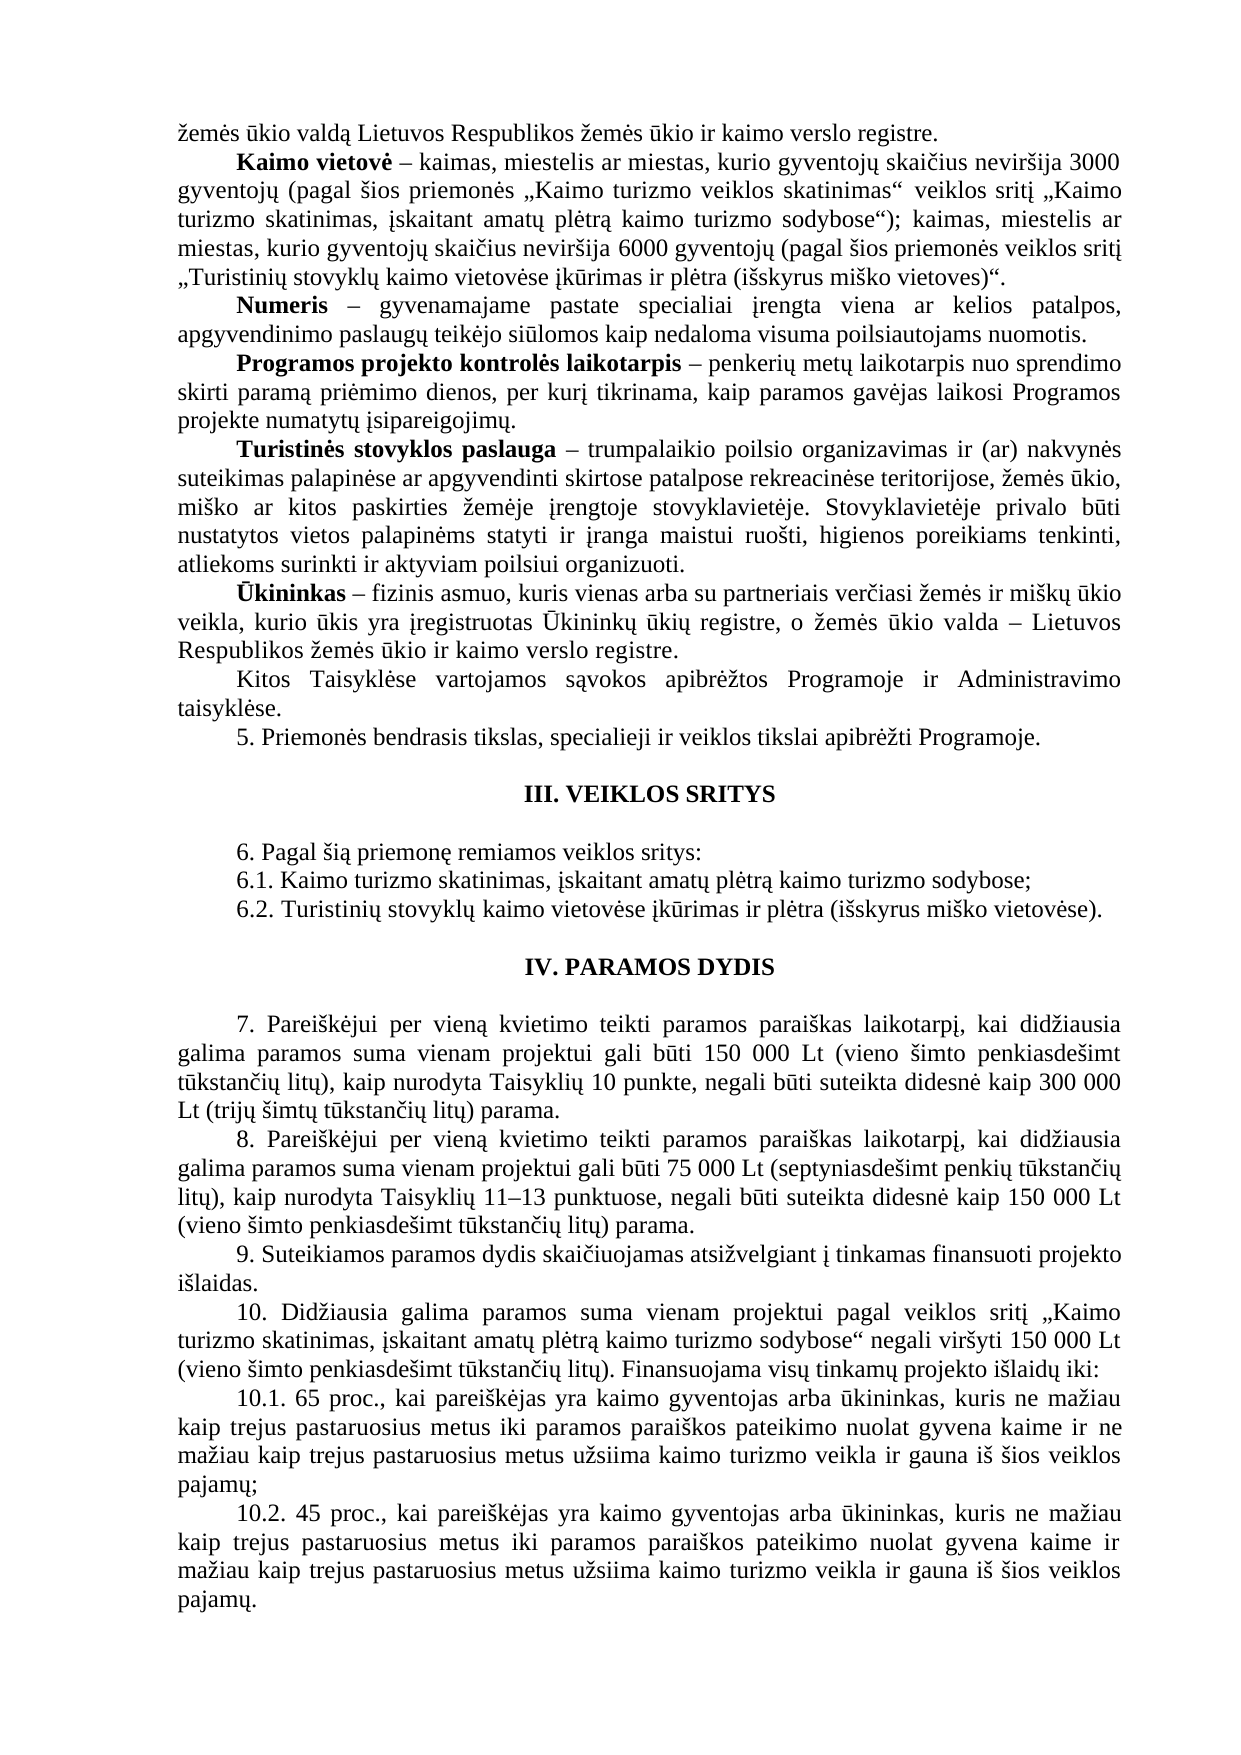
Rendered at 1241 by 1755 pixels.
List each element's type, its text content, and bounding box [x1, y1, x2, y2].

text 10. Didžiausia galima paramos suma vienam projektui pagal veiklos sritį „Kaimo turizmo skatinimas, įskaitant amatų plėtrą kaimo turizmo sodybose“ negali viršyti 150 000 Lt (vieno šimto penkiasdešimt tūkstančių litų). Finansuojama visų tinkamų projekto išlaidų iki: [177, 1297, 1122, 1383]
text III. VEIKLOS SRITYS [177, 779, 1122, 808]
text 7. Pareiškėjui per vieną kvietimo teikti paramos paraiškas laikotarpį, kai didžiausia galima paramos suma vienam projektui gali būti 150 000 Lt (vieno šimto penkiasdešimt tūkstančių litų), kaip nurodyta Taisyklių 10 punkte, negali būti suteikta didesnė kaip 300 000 Lt (trijų šimtų tūkstančių litų) parama. [177, 1009, 1122, 1124]
text 6. Pagal šią priemonę remiamos veiklos sritys: [177, 837, 1122, 866]
text IV. PARAMOS DYDIS [177, 952, 1122, 981]
text 8. Pareiškėjui per vieną kvietimo teikti paramos paraiškas laikotarpį, kai didžiausia galima paramos suma vienam projektui gali būti 75 000 Lt (septyniasdešimt penkių tūkstančių litų), kaip nurodyta Taisyklių 11–13 punktuose, negali būti suteikta didesnė kaip 150 000 Lt (vieno šimto penkiasdešimt tūkstančių litų) parama. [177, 1124, 1122, 1239]
text 6.1. Kaimo turizmo skatinimas, įskaitant amatų plėtrą kaimo turizmo sodybose; [177, 866, 1122, 894]
text 6.2. Turistinių stovyklų kaimo vietovėse įkūrimas ir plėtra (išskyrus miško vietovėse). [177, 894, 1122, 923]
text Turistinės stovyklos paslauga – trumpalaikio poilsio organizavimas ir (ar) nakvynės suteikimas palapinėse ar apgyvendinti skirtose patalpose rekreacinėse teritorijose, žemės ūkio, miško ar kitos paskirties žemėje įrengtoje stovyklavietėje. Stovyklavietėje privalo būti nustatytos vietos palapinėms statyti ir įranga maistui ruošti, higienos poreikiams tenkinti, atliekoms surinkti ir aktyviam poilsiui organizuoti. [177, 434, 1122, 578]
text Kitos Taisyklėse vartojamos sąvokos apibrėžtos Programoje ir Administravimo taisyklėse. [177, 664, 1122, 722]
text 10.2. 45 proc., kai pareiškėjas yra kaimo gyventojas arba ūkininkas, kuris ne mažiau kaip trejus pastaruosius metus iki paramos paraiškos pateikimo nuolat gyvena kaime ir mažiau kaip trejus pastaruosius metus užsiima kaimo turizmo veikla ir gauna iš šios veiklos pajamų. [177, 1498, 1122, 1613]
text 9. Suteikiamos paramos dydis skaičiuojamas atsižvelgiant į tinkamas finansuoti projekto išlaidas. [177, 1239, 1122, 1297]
text Ūkininkas – fizinis asmuo, kuris vienas arba su partneriais verčiasi žemės ir miškų ūkio veikla, kurio ūkis yra įregistruotas Ūkininkų ūkių registre, o žemės ūkio valda – Lietuvos Respublikos žemės ūkio ir kaimo verslo registre. [177, 578, 1122, 664]
text Kaimo vietovė – kaimas, miestelis ar miestas, kurio gyventojų skaičius neviršija 3000 gyventojų (pagal šios priemonės „Kaimo turizmo veiklos skatinimas“ veiklos sritį „Kaimo turizmo skatinimas, įskaitant amatų plėtrą kaimo turizmo sodybose“); kaimas, miestelis ar miestas, kurio gyventojų skaičius neviršija 6000 gyventojų (pagal šios priemonės veiklos sritį „Turistinių stovyklų kaimo vietovėse įkūrimas ir plėtra (išskyrus miško vietoves)“. [177, 147, 1122, 291]
text Numeris – gyvenamajame pastate specialiai įrengta viena ar kelios patalpos, apgyvendinimo paslaugų teikėjo siūlomos kaip nedaloma visuma poilsiautojams nuomotis. [177, 291, 1122, 348]
text žemės ūkio valdą Lietuvos Respublikos žemės ūkio ir kaimo verslo registre. [177, 118, 1122, 147]
text 10.1. 65 proc., kai pareiškėjas yra kaimo gyventojas arba ūkininkas, kuris ne mažiau kaip trejus pastaruosius metus iki paramos paraiškos pateikimo nuolat gyvena kaime ir ne mažiau kaip trejus pastaruosius metus užsiima kaimo turizmo veikla ir gauna iš šios veiklos pajamų; [177, 1383, 1122, 1498]
text 5. Priemonės bendrasis tikslas, specialieji ir veiklos tikslai apibrėžti Programoje. [177, 722, 1122, 751]
text Programos projekto kontrolės laikotarpis – penkerių metų laikotarpis nuo sprendimo skirti paramą priėmimo dienos, per kurį tikrinama, kaip paramos gavėjas laikosi Programos projekte numatytų įsipareigojimų. [177, 348, 1122, 434]
